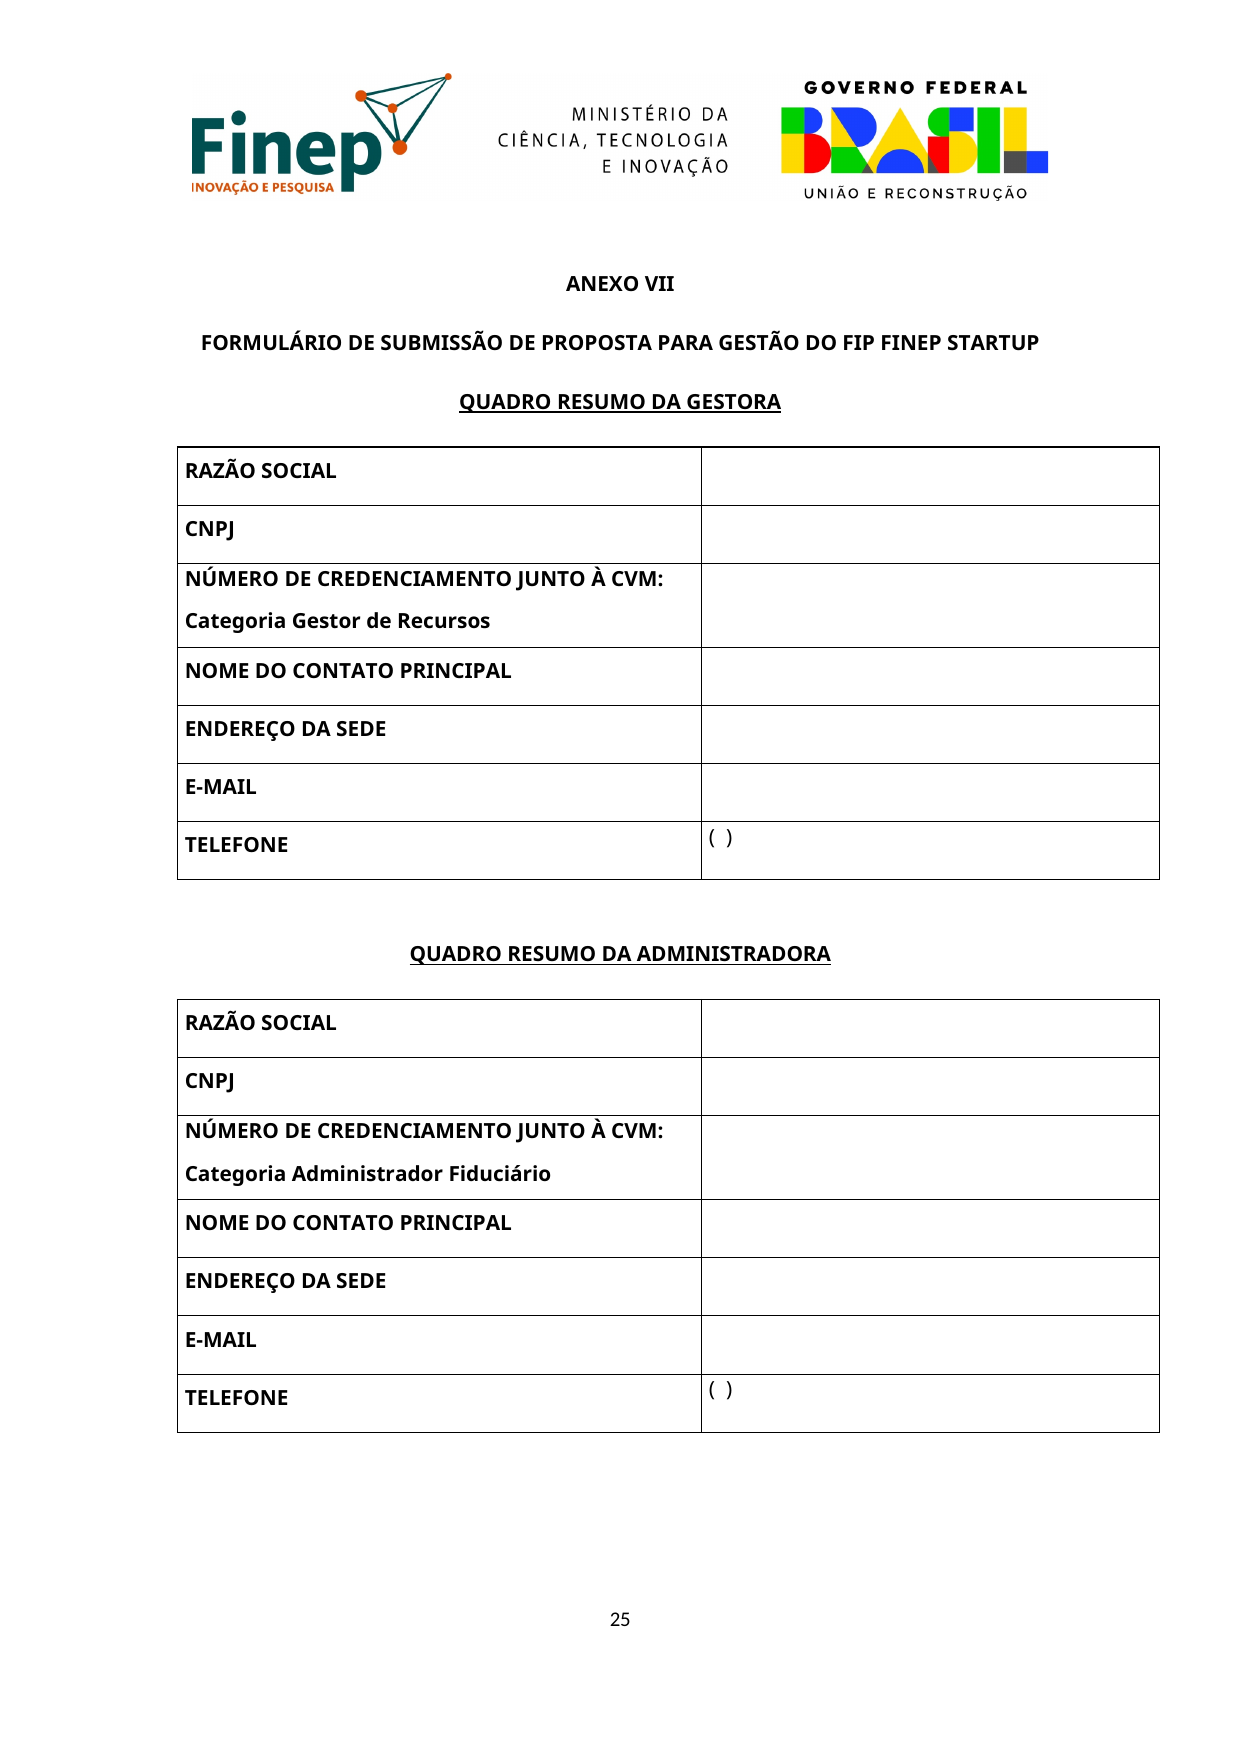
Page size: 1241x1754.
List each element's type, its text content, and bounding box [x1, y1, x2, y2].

table_header RAZÃO SOCIAL [178, 448, 701, 504]
table_header RAZÃO SOCIAL [178, 1000, 701, 1057]
table_cell [702, 1200, 1159, 1257]
table_cell NOME DO CONTATO PRINCIPAL [178, 648, 701, 705]
table_cell [702, 1116, 1159, 1199]
table_cell [702, 648, 1159, 705]
table_cell NÚMERO DE CREDENCIAMENTO JUNTO À CVM: Categoria Gestor de Recursos [178, 564, 701, 647]
table_cell [702, 764, 1159, 821]
table_cell TELEFONE [178, 822, 701, 879]
table_cell [702, 506, 1159, 563]
text QUADRO RESUMO DA ADMINISTRADORA [177, 939, 1063, 968]
text FORMULÁRIO DE SUBMISSÃO DE PROPOSTA PARA GESTÃO DO FIP FINEP STARTUP [177, 328, 1063, 356]
table_cell NÚMERO DE CREDENCIAMENTO JUNTO À CVM: Categoria Administrador Fiduciário [178, 1116, 701, 1199]
table_cell ENDEREÇO DA SEDE [178, 706, 701, 763]
table_cell ENDEREÇO DA SEDE [178, 1258, 701, 1315]
table_cell [702, 1258, 1159, 1315]
table_cell ( ) [702, 1375, 1159, 1432]
table_cell [702, 1316, 1159, 1373]
table_cell CNPJ [178, 1058, 701, 1115]
table_cell E-MAIL [178, 764, 701, 821]
text QUADRO RESUMO DA GESTORA [177, 387, 1063, 416]
table_header [702, 448, 1159, 504]
table_cell E-MAIL [178, 1316, 701, 1373]
table_cell [702, 706, 1159, 763]
table_cell NOME DO CONTATO PRINCIPAL [178, 1200, 701, 1257]
table_cell CNPJ [178, 506, 701, 563]
table_cell ( ) [702, 822, 1159, 879]
table_cell [702, 1058, 1159, 1115]
table_header [702, 1000, 1159, 1057]
table_cell TELEFONE [178, 1375, 701, 1432]
text ANEXO VII [177, 269, 1063, 297]
table_cell [702, 564, 1159, 647]
